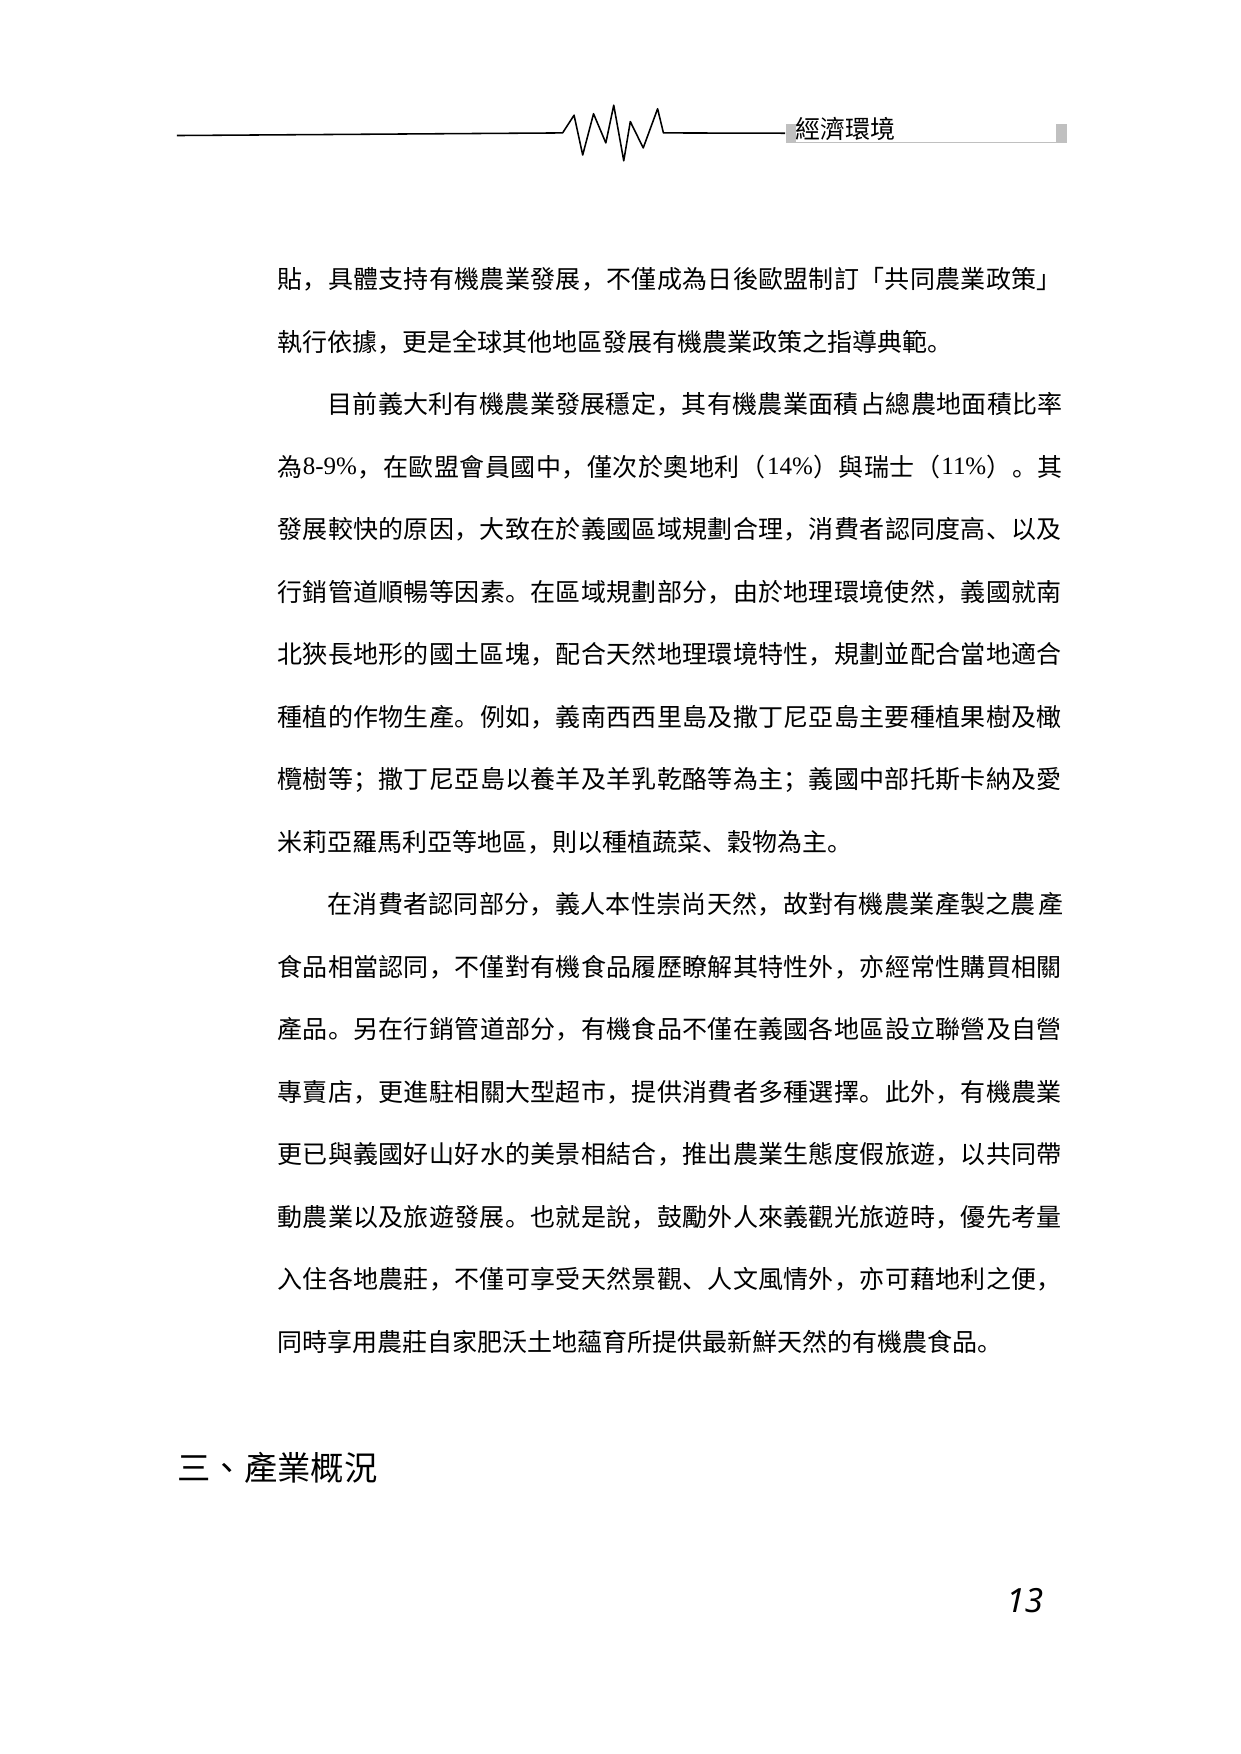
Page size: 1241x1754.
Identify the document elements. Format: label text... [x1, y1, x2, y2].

text 在消費者認同部分，義人本性崇尚天然，故對有機農業產製之農產食品相當認同，不僅對有機食品履歷瞭解其特性外，亦經常性購買相關產品。另在行銷管道部分，有機食品不僅在義國各地區設立聯營及自營專賣店，更進駐相關大型超市，提供消費者多種選擇。此外，有機農業更已與義國好山好水的美景相結合，推出農業生態度假旅遊，以共同帶動農業以及旅遊發展。也就是說，鼓勵外人來義觀光旅遊時，優先考量入住各地農莊，不僅可享受天然景觀、人文風情外，亦可藉地利之便，同時享用農莊自家肥沃土地蘊育所提供最新鮮天然的有機農食品。 [277, 861, 1063, 1361]
text 貼，具體支持有機農業發展，不僅成為日後歐盟制訂「共同農業政策」執行依據，更是全球其他地區發展有機農業政策之指導典範。 [277, 236, 1063, 361]
text 三、產業概況 [177, 1424, 1063, 1486]
text 目前義大利有機農業發展穩定，其有機農業面積占總農地面積比率為8-9%，在歐盟會員國中，僅次於奧地利（14%）與瑞士（11%）。其發展較快的原因，大致在於義國區域規劃合理，消費者認同度高、以及行銷管道順暢等因素。在區域規劃部分，由於地理環境使然，義國就南北狹長地形的國土區塊，配合天然地理環境特性，規劃並配合當地適合種植的作物生產。例如，義南西西里島及撒丁尼亞島主要種植果樹及橄欖樹等；撒丁尼亞島以養羊及羊乳乾酪等為主；義國中部托斯卡納及愛米莉亞羅馬利亞等地區，則以種植蔬菜、穀物為主。 [277, 361, 1063, 861]
